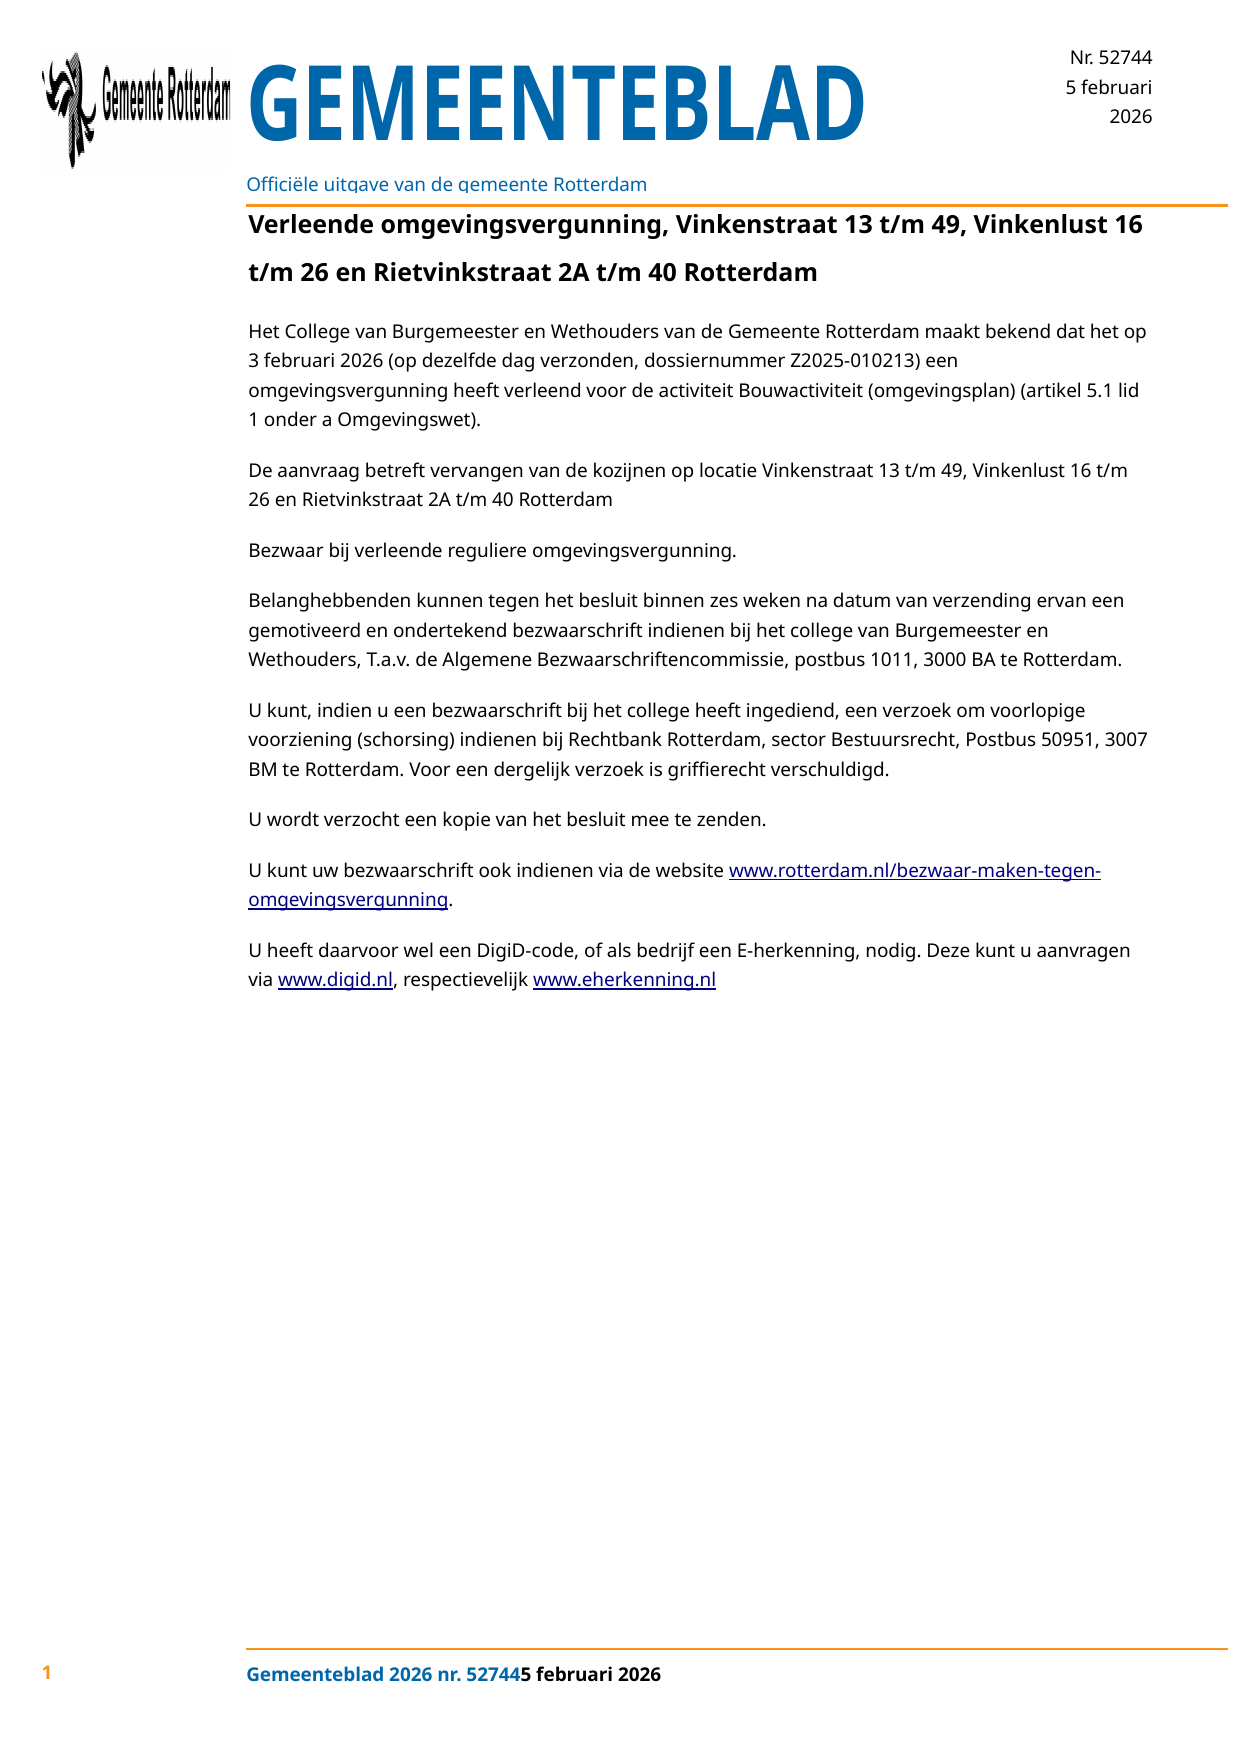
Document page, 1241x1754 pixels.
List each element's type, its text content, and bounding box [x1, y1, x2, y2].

text U heeft daarvoor wel een DigiD-code, of als bedrijf een E-herkenning, nodig. Deze kunt u aanvragen via www.digid.nl, respectievelijk www.eherkenning.nl [248, 937, 1152, 992]
text U kunt, indien u een bezwaarschrift bij het college heeft ingediend, een verzoek om voorlopige voorziening (schorsing) indienen bij Rechtbank Rotterdam, sector Bestuursrecht, Postbus 50951, 3007 BM te Rotterdam. Voor een dergelijk verzoek is griffierecht verschuldigd. [248, 697, 1152, 782]
text U wordt verzocht een kopie van het besluit mee te zenden. [248, 807, 1152, 832]
text De aanvraag betreft vervangen van de kozijnen op locatie Vinkenstraat 13 t/m 49, Vinkenlust 16 t/m 26 en Rietvinkstraat 2A t/m 40 Rotterdam [248, 457, 1152, 512]
text Het College van Burgemeester en Wethouders van de Gemeente Rotterdam maakt bekend dat het op 3 februari 2026 (op dezelfde dag verzonden, dossiernummer Z2025-010213) een omgevingsvergunning heeft verleend voor de activiteit Bouwactiviteit (omgevingsplan) (artikel 5.1 lid 1 onder a Omgevingswet). [248, 318, 1152, 432]
text U kunt uw bezwaarschrift ook indienen via de website www.rotterdam.nl/bezwaar-maken-tegen-omgevingsvergunning. [248, 857, 1152, 912]
text Bezwaar bij verleende reguliere omgevingsvergunning. [248, 537, 1152, 563]
text Belanghebbenden kunnen tegen het besluit binnen zes weken na datum van verzending ervan een gemotiveerd en ondertekend bezwaarschrift indienen bij het college van Burgemeester en Wethouders, T.a.v. de Algemene Bezwaarschriftencommissie, postbus 1011, 3000 BA te Rotterdam. [248, 587, 1152, 672]
text Verleende omgevingsvergunning, Vinkenstraat 13 t/m 49, Vinkenlust 16 t/m 26 en Rietvinkstraat 2A t/m 40 Rotterdam [248, 207, 1152, 288]
picture [41, 47, 231, 172]
